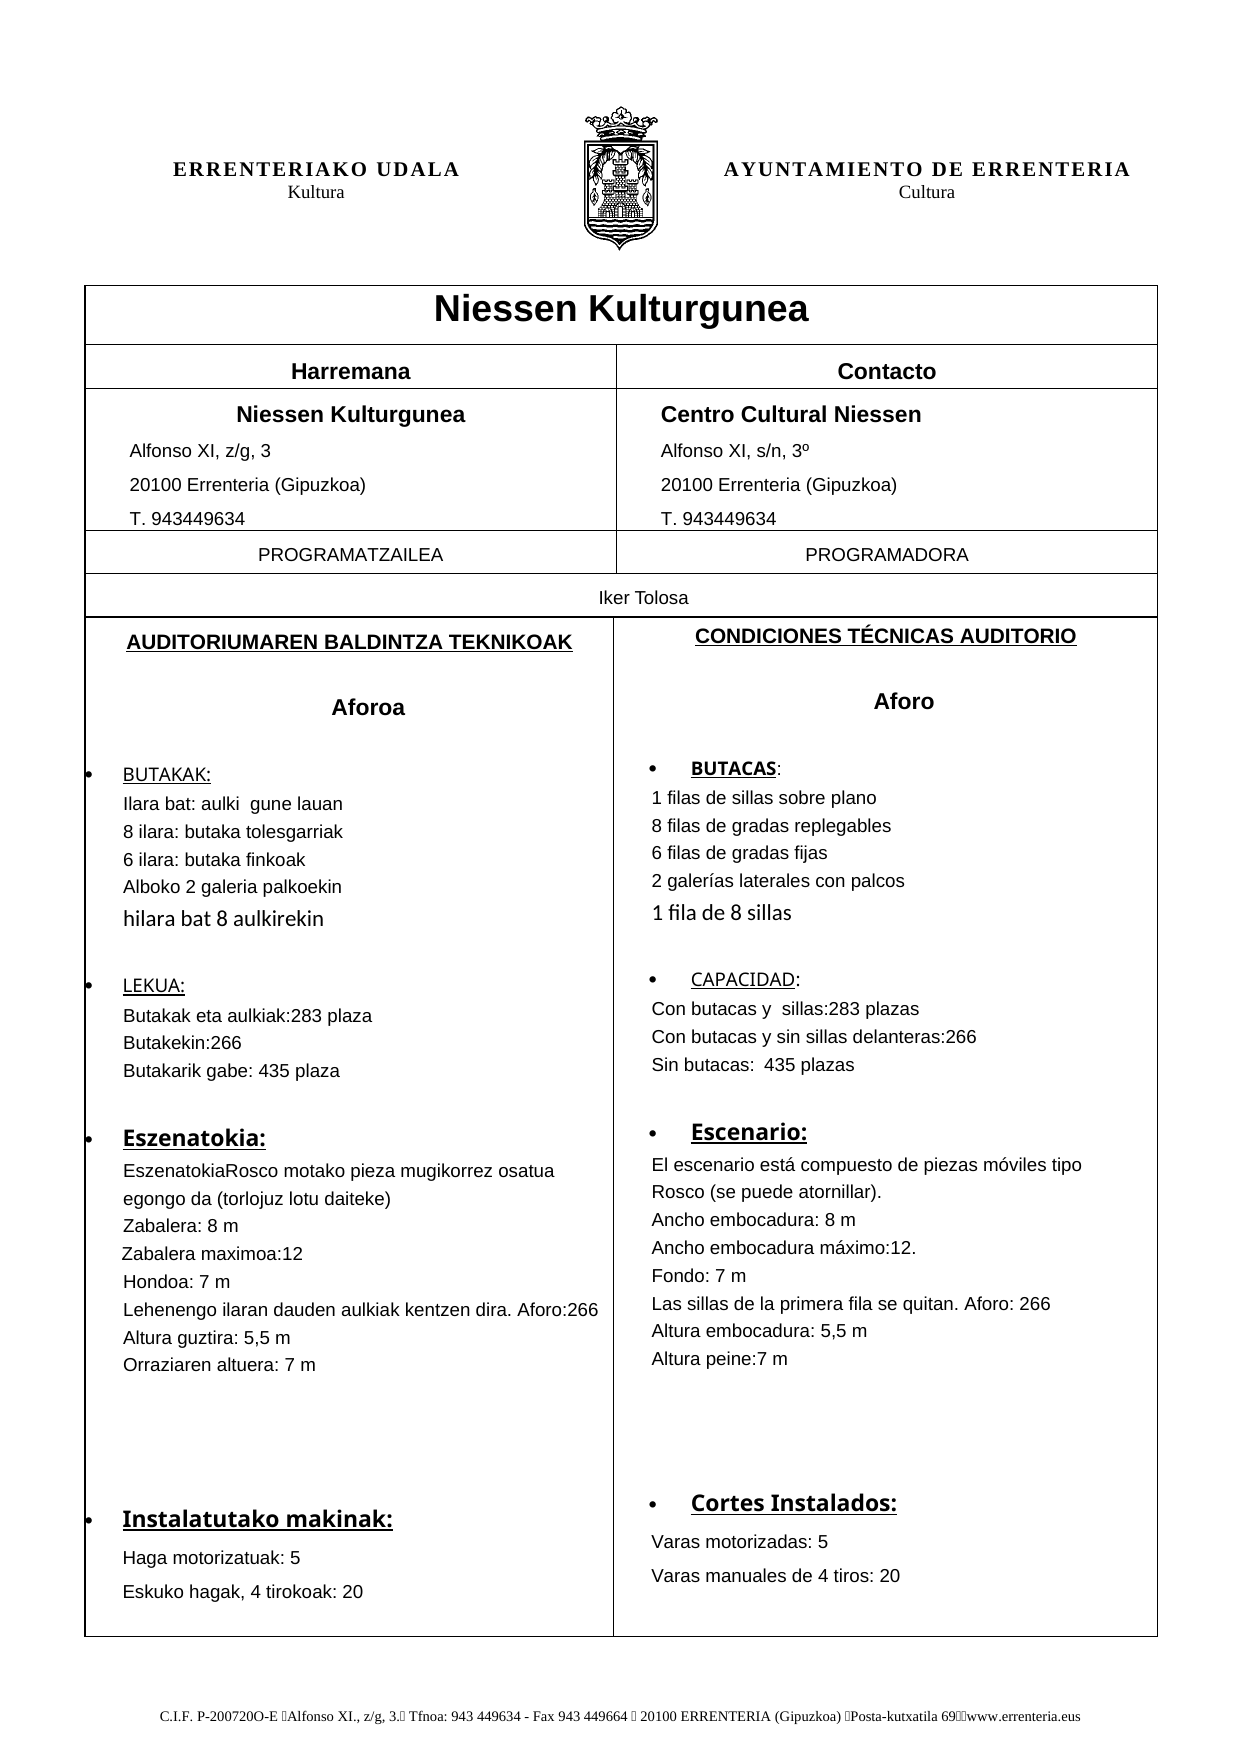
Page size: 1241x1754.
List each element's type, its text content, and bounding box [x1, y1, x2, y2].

table_cell Harremana [86, 345, 616, 388]
table_cell PROGRAMATZAILEA [86, 531, 616, 573]
table_cell Centro Cultural Niessen Alfonso XI, s/n, 3º 20100 Errenteria (Gipuzkoa) T. 943449634 [617, 389, 1157, 530]
table_cell Niessen Kulturgunea Alfonso XI, z/g, 3 20100 Errenteria (Gipuzkoa) T. 943449634 [86, 389, 616, 530]
table_cell Iker Tolosa [86, 574, 1157, 616]
table_cell Contacto [617, 345, 1157, 388]
table_header Niessen Kulturgunea [86, 286, 1157, 344]
table_cell AUDITORIUMAREN BALDINTZA TEKNIKOAK Aforoa BUTAKAK: Ilara bat: aulki gune lauan 8 ilara: butaka tolesgarriak 6 ilara: butaka finkoak Alboko 2 galeria palkoekin hilara bat 8 aulkirekin LEKUA: Butakak eta aulkiak:283 plaza Butakekin:266 Butakarik gabe: 435 plaza Eszenatokia: EszenatokiaRosco motako pieza mugikorrez osatua egongo da (torlojuz lotu daiteke) Zabalera: 8 m Zabalera maximoa:12 Hondoa: 7 m Lehenengo ilaran dauden aulkiak kentzen dira. Aforo:266 Altura guztira: 5,5 m Orraziaren altuera: 7 m Instalatutako makinak: Haga motorizatuak: 5 Eskuko hagak, 4 tirokoak: 20 Oihala: Aho amerikarreko oihal motorizatua (kontrola kabinan) Banbalinoi beltza: 1 Hondoko oihala: 1 Eszenatokiko kamera: Hanka beltzak: 10 Banbalina beltzak: 5 Fokuak: Plano konbexua Strong 1.000W: 24 Robert Juliat 1.000W 16/35º errekorteak: 16 PAR 64: 25 (16 CP62 lanpararekin, 9 CP60 eta CP61 lanpararekin) Panoramak 1.000W: 12 Rober Juliat motako jarraipen kanoia 1.200W:1 Strobo 1500w. 6 portagobo, 6 iris 8 Par Led 18X 8 W RGBW Cameo (7 ch-Dimmer,Strobo,RGBW,Makroak) 2 Tri Led mover can cameo 2 Foku argi beltzana Ke makina Robe Haze 500 FT Pro Argien patch-a: Ez dago patch-ik. Hori dela eta kabinan dagoen argi mahaitik zuzenean egingo da. Zirkuituak: 72 zirkuitu ditu, 60 zirkuito 5 haga motorizatutan banatuta. Beste 12 zirkuitoak, eszenatokian, 6 alde bakoitzean. Dimmers-ak: Dimmer DMX 5/2 Rober Juliat motakoa, 3.000W-ko 6 kanal: 12. 10 galerietan 2 lurrean Seinale digitala: DMX 512 Seinale digitala (5 pins) KONEXIO GUNEAK Eszenatokiko atzeko aldea: 2 Pasabideak: 6 Kabina: 1 RJ45ko sarea Argien mahaia: LT piccolo Scan (DMX-eko unibertso bakarra) Mikroak: Shure SM58 motako mikroa: 8 Shure SM57 motako mikroa: 7 Eskuko mikro inalambrikoa, Shure SM58 motakoa: 2 Diadema motako mikro inalambrikoa, ShureT11-NP: 1 Kondentsadoreko AKG 1000s mikroa: 6 Shure PG motako 4 mikroko lotea bateriarentzat: 1 Atrilarentzako shure CVG12 mikrofonoa:2 Shure SM102 mikrofonoa: 3 AKG C414 XLS mikrofonoa: 2 AKG-CROWN PCC140 mikrofonoa: 4 2 kanaleko injekzio kaxa, beringer: 2 Injekzio kaxa beringher DI100: 4Mikroentzako hankak Gravity markakoak: 8 Mikroentzako hanka txikia: 6 Mahaiko mikroetarako euskarriak: 4 Seinaleko XLR kableak Soinu iturriak: Cd´s erreproduzitzailea USBrekin.Gemini CDMP 2600 Kontrolerako elementuak: Beringher X32 mahai digitala Soinu txartela Radial USB Pro P.A.: Line Array D.A.S. markakoa, alde bakoitzean 3 Vantec-20A + 2 Vantec-118A Bozgorailuak Monitore autoampifikatuak :4 3 etapa (2000w) potencia AB international monitore pasiboentzat. Monitor pasiboak:5 Monitore autoamplifikatuentzako tripodeak:4 Audio patch-a Stagebox Behringer S32 , eszenatokiko ezkerraldean Irudia Panasonic PT-MZ670EJ proiektagailua, LASER 3LCD, WUXGA, 8000 lumenekoak, ET-ELW21 Ratio 0,8:1 lentearekin,eta nahi izanez gero, 1,7-2,8:1 lente bat dago. Aurrean dagoen bara batean montatuta dago zikloraman proiektatzeko. Panasonic PT-MZ670EJ proiektagailua, LASER 3LCD, WUXGA, 6500 lumenekoak. HP ProBook 5330m ordenagailua McBook Qlab-arekin ROLAND V-1HD bideo mahaia Pioneer DVD ereproduzitzailea, DVD-585 Proiekzio pantaila. Eszenatokiko azkeneko baran montatuta dago eta ezin da mugitu. PCrako HDMI konexioa Aretoko argia: Kontrola kabinatik egiten da. Osagarriak: 5/6 m-ko eskailera lumaduna Argindar harguneak: 230 V-ko argindar harguneak (schuko), areto osoan banatuta 400 V-ko hargune trifasikoa (CTAC 32A) ezker eta eskuinean, eszenatokiaren atzean eta pasabideetan) Ez dago hargune koadrorik Interkom-a: Arigabekoa 3 petakakin, Vokkero markakoa Aldagelak: 4 plazako aldagelak: 4 Dutxa eta komuna duten aldagelak: 2 Plataformak: Rosco tarimak, 2x1 m-koak: 8 Bestelakoak: Aulkiak Argindar luzagarriak (schuko) Argindar zapatak Hizlariarentzako atrila: 1 Mahai tolesgarriak, 2x1ekoak: 2 Egurrezko mahaiak, 2x1ekoak: 2 8 kale Peanak Segurtasuna: Aurreko haga fokuratzeko, ezinbestekoa da segurtasun-soka eta arnesa erabiltzea. Gainerako hagak fokuratzeko, ezinbestekoa da segurtasun-kaskoa erabiltzea. [86, 618, 613, 1636]
table_cell PROGRAMADORA [617, 531, 1157, 573]
table_cell CONDICIONES TÉCNICAS AUDITORIO Aforo BUTACAS: 1 filas de sillas sobre plano 8 filas de gradas replegables 6 filas de gradas fijas 2 galerías laterales con palcos 1 fila de 8 sillas CAPACIDAD: Con butacas y sillas:283 plazas Con butacas y sin sillas delanteras:266 Sin butacas: 435 plazas Escenario: El escenario está compuesto de piezas móviles tipo Rosco (se puede atornillar). Ancho embocadura: 8 m Ancho embocadura máximo:12. Fondo: 7 m Las sillas de la primera fila se quitan. Aforo: 266 Altura embocadura: 5,5 m Altura peine:7 m Cortes Instalados: Varas motorizadas: 5 Varas manuales de 4 tiros: 20 Telones: Telón de Boca Americana motorizado (control en cabina):1 Bambalinón negro:1 Telón de Fondo: 1 (Americana) Cámara escénica: Patas color negro:10 Bambalinas color negro:5 Focos: Plano convexo Strong 1.000W: 24 Recortes Robert Juliat SX614 1.000W 16/35º: 16 PAR 64: 25 (16 con CP62, 9 con CP60 y CP61) Panoramas 1.000W: 12 Cañon de seguimiento Rober Juliat 1.200W:1 Strobo 1500w. 6 portagobos, 6 iris . 8 Par Led CAMEO PAR 64 CLP64Q8WBS 18 X 8W LED RGBW (7ch-Dimmer,Strobo,RGBW y Macros) 2 Tri Led mover can cameo 2 Focos de luz negra Máquina humo Robe Haze 500 FT Pro Patch de luces: No existe ningún patch por lo que se realizará directamente desde la mesa de luces situada en cabina. Circuitos: Consta de 72 circuitos, 60 distribuidos en cinco varas motorizadas (12 circuitos por vara). Los 12 circuitos restantes, en suelo, 6 a cada lado del escenario. Dimmers: Dimmer DMX 5/2 Rober Juliat 6 canales de 3.000W: 12 10 en galerias 2 en suelo Señal digital: Señal digital DMX 512 (5pins) PUNTOS DE CONEXIÓN: Parte trasera del escenario: 2 Pasarelas: 6 Cabina:1 Red RJ45 Mesa de luces: LT piccolo Scan (1 universo DMX) Micrófonos: Micro Shure SM58: 8 Micro Shure SM57: 7 Micro Inalámbrico mano Shure SM58: 2 Micro Inalámbrico diadema Shure T11-NP: 1 Micro AKG 1000s de condensador: 6 Kit 4 micros Shure gama PG para batería: 1 Microfono shure CVG12 atril:2 Micro Shure SM102: 3 Micro AKG C414 XLS: 2 Micro AKG-CROWN PCC160: 4 Caja de inyección 2 canales Beringer: 2 Caja de inyección DI 100 beringer:4 Pies de micro Gravity: 8 Pies de micro pequeños: 6 Soporte micro para mesa: 4 Cables de señal XLR Fuentes de sonido Reproductor cd´s con USB. Gemini CDMP 2600 Elementos de control: Mesa digital beringher X32 Tarjeta sonido Radial USB Pro P.A.: Line Array D.A.S. compuesto por 3 Vantec-20A + 2 Vantec-118A por lado Altavoces Monitores autoamplificables:4 3 etapas (2000w) de potencia AB international para monitores pasivos. Monitores pasivos:5 Tripodes para monitores autoamplificados:4 Patch de audio Stagebox Behringer S32 situado a la izquierda del escenario. Imagen Proyector Panasonic PT-MZ770LBEJ LASER 3LCD, WUXGA, 8000 lumen, con lente ET-ELW21 Ratio 0,8:1 y lente opcional estándar Ratio 1,7-2,8:1, montado en vara frontal para proyección en ciclorama. Proyector Panasonic PT-MZ670EJ LASER 3LCD, WUXGA, 6500 lumen. Ordenador HP ProBook 5330m Ordenador McBook con Qlab Mesa de vídeo ROLAND V-1HD Reproductor de DVD Pioneer DVD-585 Pantalla de Proyección fija en la última vara de escenario. Conexión HDMI Luz de Sala: Controlada desde la cabina. Accesorios: Escalera con pluma 5/6m Tomas de corriente: Toma de corriente 230V (schuko) distribuidas por toda la sala Toma trifásica 400V (CTAC 32A) a izquierda y derecha detrás del escenario y en pasarelas No hay cuadro de toma Intercom: Inalámbrico con tres petacas de la marca Vokkero Camerinos: Camerinos de 4 plazas: 4 Vestuarios con duchas y baño: 2 Plataformas: Tarimas Rosco 2x1 m.: 8 Varios: Sillas Alargadores de corriente (schuko) Zapatillas de corriente Atril para orador:1 Mesas plegabes 2x1: 2 Mesas de madera 2x1: 2 8 torres de calle con tres alturas Peanas para colocar focos Seguridad: Para enfocar la vara frontal, imprescindible el uso de línea de vida y arnés. Para enfocar resto de varas, imprescindible uso de casco de seguridad. [614, 618, 1157, 1636]
